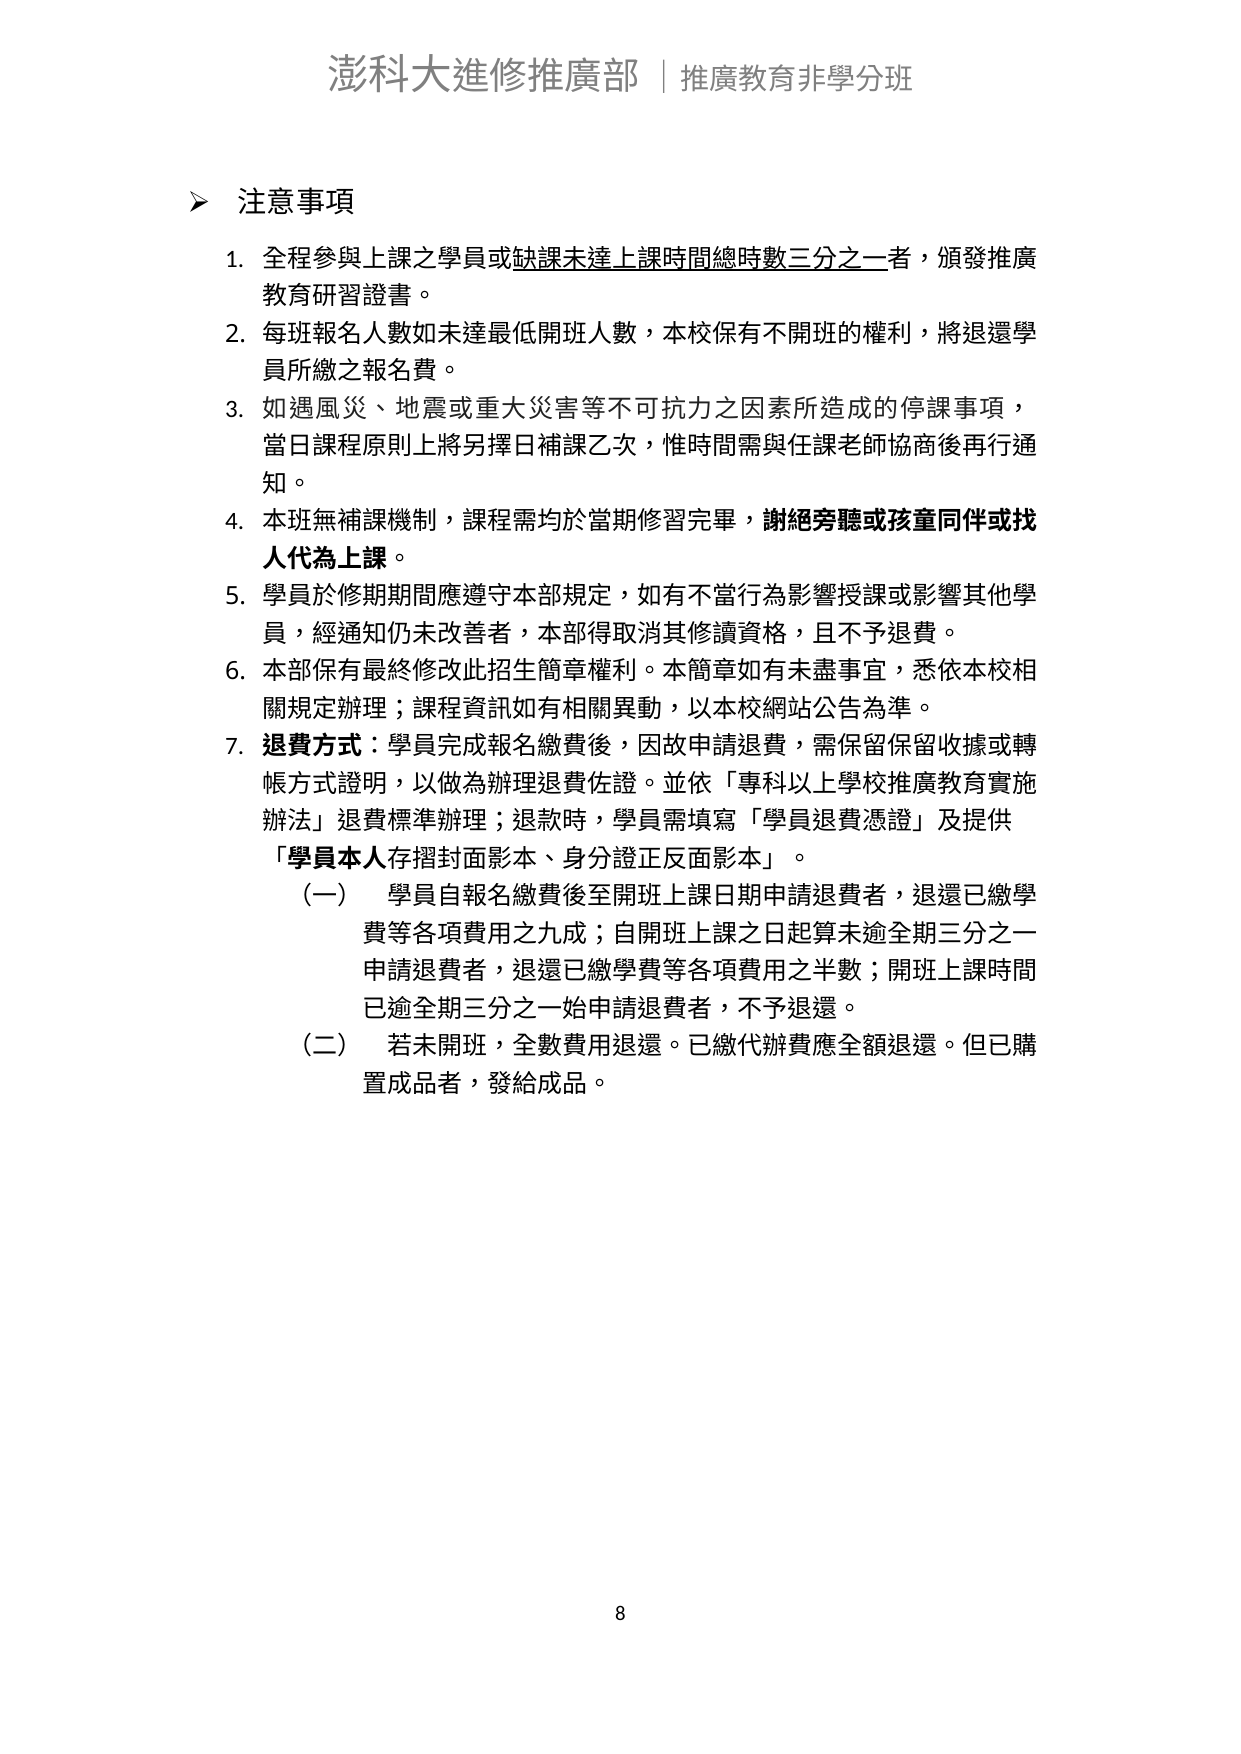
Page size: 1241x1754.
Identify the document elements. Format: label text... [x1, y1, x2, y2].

list 本部保有最終修改此招生簡章權利。本簡章如有未盡事宜，悉依本校相關規定辦理；課程資訊如有相關異動，以本校網站公告為準。 [225, 650, 1053, 725]
list 學員自報名繳費後至開班上課日期申請退費者，退還已繳學費等各項費用之九成；自開班上課之日起算未逾全期三分之一申請退費者，退還已繳學費等各項費用之半數；開班上課時間已逾全期三分之一始申請退費者，不予退還。 [287, 875, 1053, 1025]
list 本班無補課機制，課程需均於當期修習完畢，謝絕旁聽或孩童同伴或找人代為上課。 [225, 500, 1053, 575]
list 如遇風災、地震或重大災害等不可抗力之因素所造成的停課事項，當日課程原則上將另擇日補課乙次，惟時間需與任課老師協商後再行通知。 [225, 387, 1053, 500]
list 學員於修期期間應遵守本部規定，如有不當行為影響授課或影響其他學員，經通知仍未改善者，本部得取消其修讀資格，且不予退費。 [225, 575, 1053, 650]
list 每班報名人數如未達最低開班人數，本校保有不開班的權利，將退還學員所繳之報名費。 [225, 312, 1053, 387]
list 退費方式：學員完成報名繳費後，因故申請退費，需保留保留收據或轉帳方式證明，以做為辦理退費佐證。並依「專科以上學校推廣教育實施辦法」退費標準辦理；退款時，學員需填寫「學員退費憑證」及提供「學員本人存摺封面影本、身分證正反面影本」。 [225, 725, 1053, 875]
list 若未開班，全數費用退還。已繳代辦費應全額退還。但已購置成品者，發給成品。 [287, 1025, 1053, 1100]
list 注意事項 [187, 162, 1053, 237]
list 全程參與上課之學員或缺課未達上課時間總時數三分之一者，頒發推廣教育研習證書。 [225, 237, 1053, 312]
